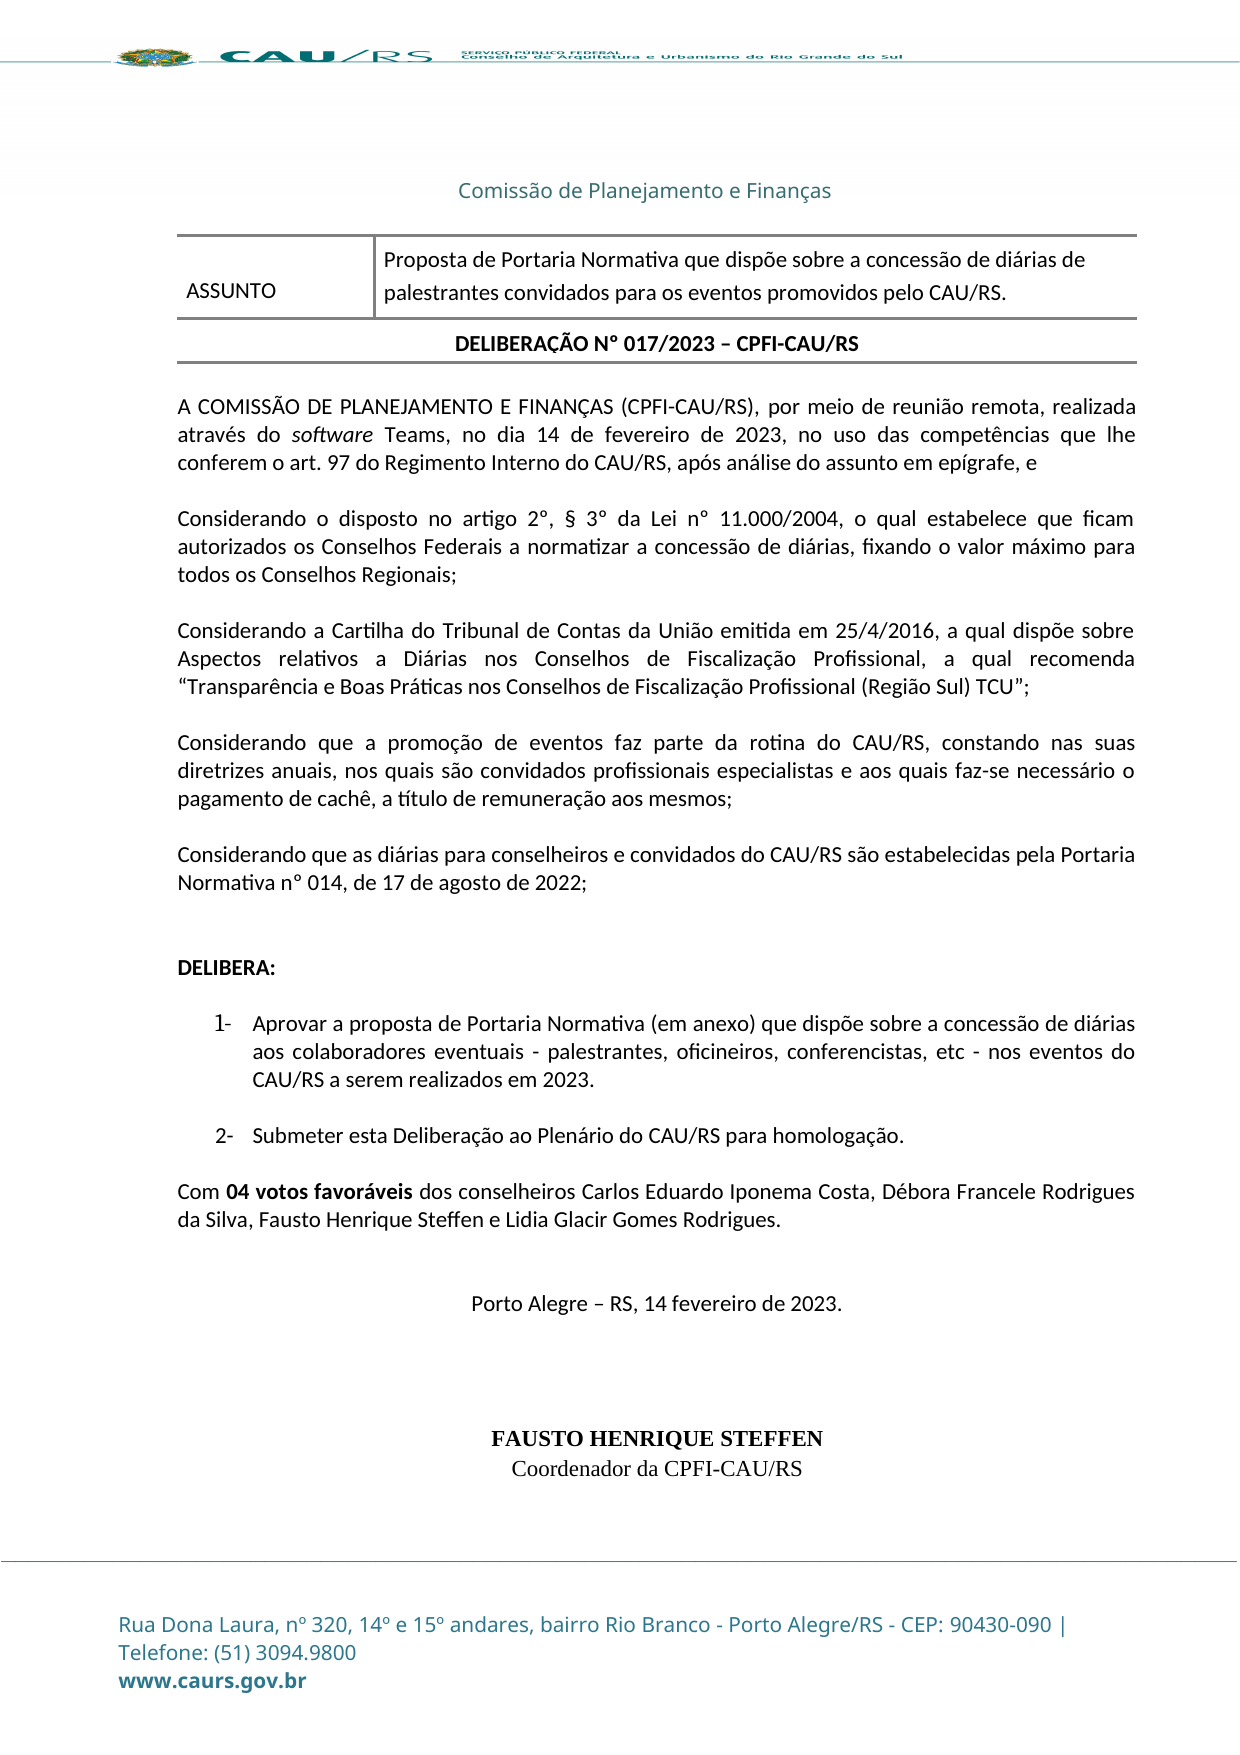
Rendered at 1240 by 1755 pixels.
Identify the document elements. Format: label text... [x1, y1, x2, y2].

text Considerando que a promoção de eventos faz parte da rotina do CAU/RS, constando nas suas diretrizes anuais, nos quais são convidados profissionais especialistas e aos quais faz-se necessário o pagamento de cachê, a título de remuneração aos mesmos; [177, 728, 1137, 812]
table_cell DELIBERAÇÃO Nº 017/2023 – CPFI-CAU/RS [177, 320, 1137, 361]
table_header Proposta de Portaria Normativa que dispõe sobre a concessão de diárias de palestrantes convidados para os eventos promovidos pelo CAU/RS. [376, 237, 1137, 317]
text Porto Alegre – RS, 14 fevereiro de 2023. [177, 1289, 1137, 1318]
text DELIBERA: [177, 953, 1137, 981]
text Coordenador da CPFI-CAU/RS [177, 1455, 1137, 1481]
text Considerando a Cartilha do Tribunal de Contas da União emitida em 25/4/2016, a qual dispõe sobre Aspectos relativos a Diárias nos Conselhos de Fiscalização Profissional, a qual recomenda “Transparência e Boas Práticas nos Conselhos de Fiscalização Profissional (Região Sul) TCU”; [177, 616, 1137, 700]
text A COMISSÃO DE PLANEJAMENTO E FINANÇAS (CPFI-CAU/RS), por meio de reunião remota, realizada através do software Teams, no dia 14 de fevereiro de 2023, no uso das competências que lhe conferem o art. 97 do Regimento Interno do CAU/RS, após análise do assunto em epígrafe, e [177, 392, 1137, 476]
text FAUSTO HENRIQUE STEFFEN [177, 1425, 1137, 1451]
text Considerando que as diárias para conselheiros e convidados do CAU/RS são estabelecidas pela Portaria Normativa nº 014, de 17 de agosto de 2022; [177, 841, 1137, 897]
text Com 04 votos favoráveis dos conselheiros Carlos Eduardo Iponema Costa, Débora Francele Rodrigues da Silva, Fausto Henrique Steffen e Lidia Glacir Gomes Rodrigues. [177, 1177, 1137, 1233]
list Aprovar a proposta de Portaria Normativa (em anexo) que dispõe sobre a concessão de diárias aos colaboradores eventuais - palestrantes, oficineiros, conferencistas, etc - nos eventos do CAU/RS a serem realizados em 2023. [215, 1009, 1137, 1093]
list Submeter esta Deliberação ao Plenário do CAU/RS para homologação. [215, 1121, 1137, 1149]
text Considerando o disposto no artigo 2º, § 3º da Lei nº 11.000/2004, o qual estabelece que ficam autorizados os Conselhos Federais a normatizar a concessão de diárias, fixando o valor máximo para todos os Conselhos Regionais; [177, 504, 1137, 588]
table_header ASSUNTO [177, 237, 373, 317]
